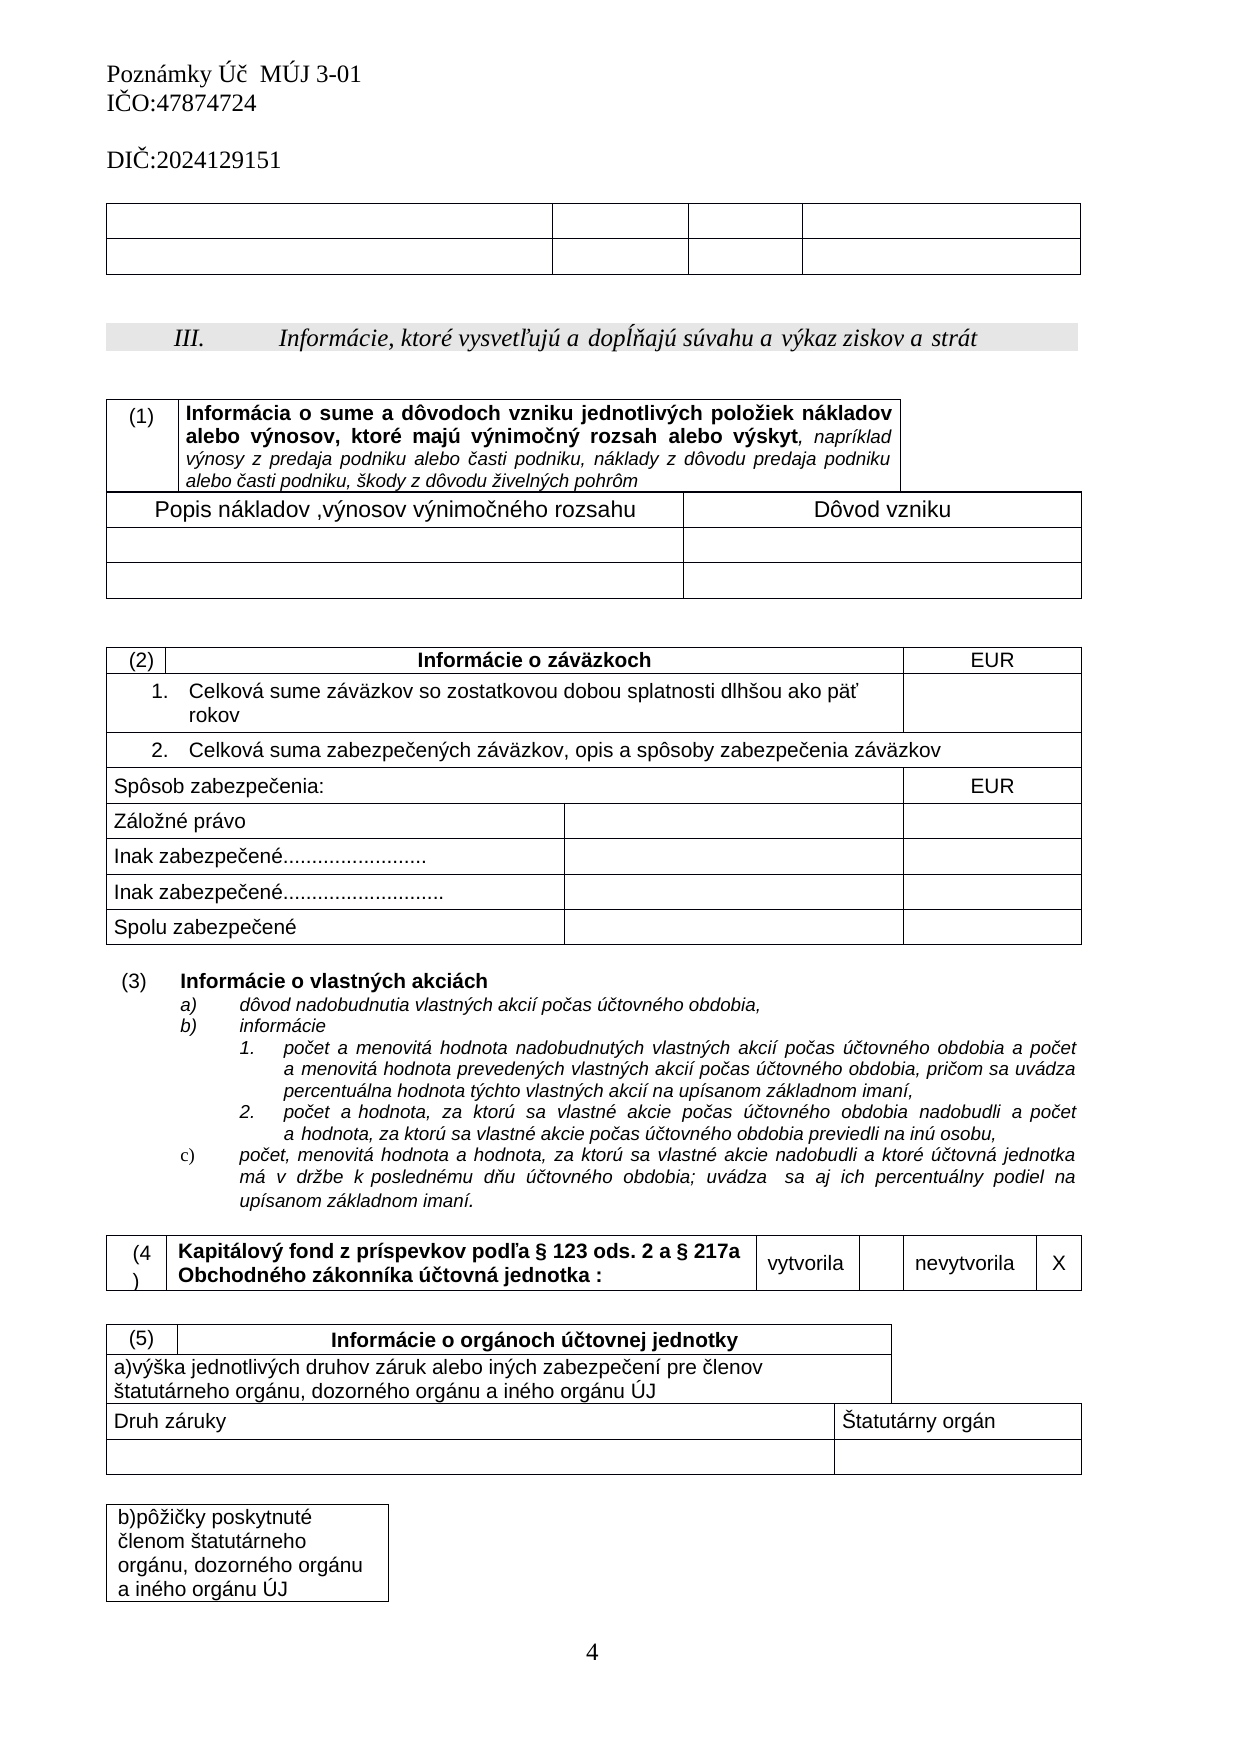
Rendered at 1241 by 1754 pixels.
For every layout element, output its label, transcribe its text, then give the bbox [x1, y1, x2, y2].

table_header b)pôžičky poskytnuté členom štatutárneho orgánu, dozorného orgánu a iného orgánu ÚJ [107, 1505, 388, 1601]
table_header nevytvorila [904, 1236, 1036, 1290]
table_cell [803, 204, 1080, 238]
list počet a menovitá hodnota nadobudnutých vlastných akcií počas účtovného obdobia a počet a menovitá hodnota prevedených vlastných akcií počas účtovného obdobia, pričom sa uvádza percentuálna hodnota týchto vlastných akcií na upísanom základnom imaní, [239, 1036, 1078, 1101]
list počet, menovitá hodnota a hodnota, za ktorú sa vlastné akcie nadobudli a ktoré účtovná jednotka má v držbe k poslednému dňu účtovného obdobia; uvádza sa aj ich percentuálny podiel na upísanom základnom imaní. [180, 1144, 1078, 1211]
table_cell [689, 239, 802, 274]
table_cell [684, 563, 1081, 598]
table_cell Štatutárny orgán [835, 1404, 1081, 1438]
table_cell [904, 674, 1081, 732]
table_cell [904, 910, 1081, 944]
table_cell [107, 1440, 834, 1474]
table_header [107, 1236, 166, 1290]
table_cell [904, 839, 1081, 873]
table_cell [107, 239, 552, 274]
table_header [860, 1236, 903, 1290]
table_cell [565, 875, 903, 909]
table_cell Celková suma zabezpečených záväzkov, opis a spôsoby zabezpečenia záväzkov [107, 733, 1081, 767]
list Informácie o vlastných akciách [121, 969, 1078, 993]
list dôvod nadobudnutia vlastných akcií počas účtovného obdobia, [180, 993, 1078, 1015]
table_cell [553, 239, 688, 274]
table_cell Druh záruky [107, 1404, 834, 1438]
list počet a hodnota, za ktorú sa vlastné akcie počas účtovného obdobia nadobudli a počet a hodnota, za ktorú sa vlastné akcie počas účtovného obdobia previedli na inú osobu, [239, 1101, 1078, 1144]
table_cell [565, 839, 903, 873]
table_cell [835, 1440, 1081, 1474]
list Informácie, ktoré vysvetľujú a dopĺňajú súvahu a výkaz ziskov a strát [106, 323, 1078, 351]
table_header [107, 1325, 177, 1354]
table_cell Spôsob zabezpečenia: [107, 768, 903, 803]
table_header Informácie o orgánoch účtovnej jednotky [178, 1325, 891, 1354]
list informácie [180, 1015, 1078, 1036]
table_header Informácie o záväzkoch [166, 648, 903, 673]
table_cell a)výška jednotlivých druhov záruk alebo iných zabezpečení pre členov štatutárneho orgánu, dozorného orgánu a iného orgánu ÚJ [107, 1355, 891, 1403]
table_cell [565, 910, 903, 944]
table_cell [107, 563, 683, 598]
table_header EUR [904, 648, 1081, 673]
table_cell [565, 804, 903, 838]
table_header [107, 400, 178, 491]
table_cell Dôvod vzniku [684, 493, 1081, 527]
table_cell [689, 204, 802, 238]
table_cell [684, 528, 1081, 562]
table_header Kapitálový fond z príspevkov podľa § 123 ods. 2 a § 217a Obchodného zákonníka účtovná jednotka : [167, 1236, 756, 1290]
table_cell Popis nákladov ,výnosov výnimočného rozsahu [107, 493, 683, 527]
table_cell [107, 204, 552, 238]
table_cell Celková sume záväzkov so zostatkovou dobou splatnosti dlhšou ako päť rokov [107, 674, 903, 732]
table_cell Inak zabezpečené............................ [107, 875, 564, 909]
table_cell [107, 528, 683, 562]
table_header vytvorila [757, 1236, 859, 1290]
table_cell Inak zabezpečené......................... [107, 839, 564, 873]
table_cell [803, 239, 1080, 274]
table_cell [904, 875, 1081, 909]
table_header X [1037, 1236, 1081, 1290]
table_cell [553, 204, 688, 238]
table_cell Spolu zabezpečené [107, 910, 564, 944]
table_cell EUR [904, 768, 1081, 803]
table_header Informácia o sume a dôvodoch vzniku jednotlivých položiek nákladov alebo výnosov, ktoré majú výnimočný rozsah alebo výskyt, napríklad výnosy z predaja podniku alebo časti podniku, náklady z dôvodu predaja podniku alebo časti podniku, škody z dôvodu živelných pohrôm [179, 400, 900, 491]
table_cell Záložné právo [107, 804, 564, 838]
table_header [107, 648, 165, 673]
table_cell [904, 804, 1081, 838]
